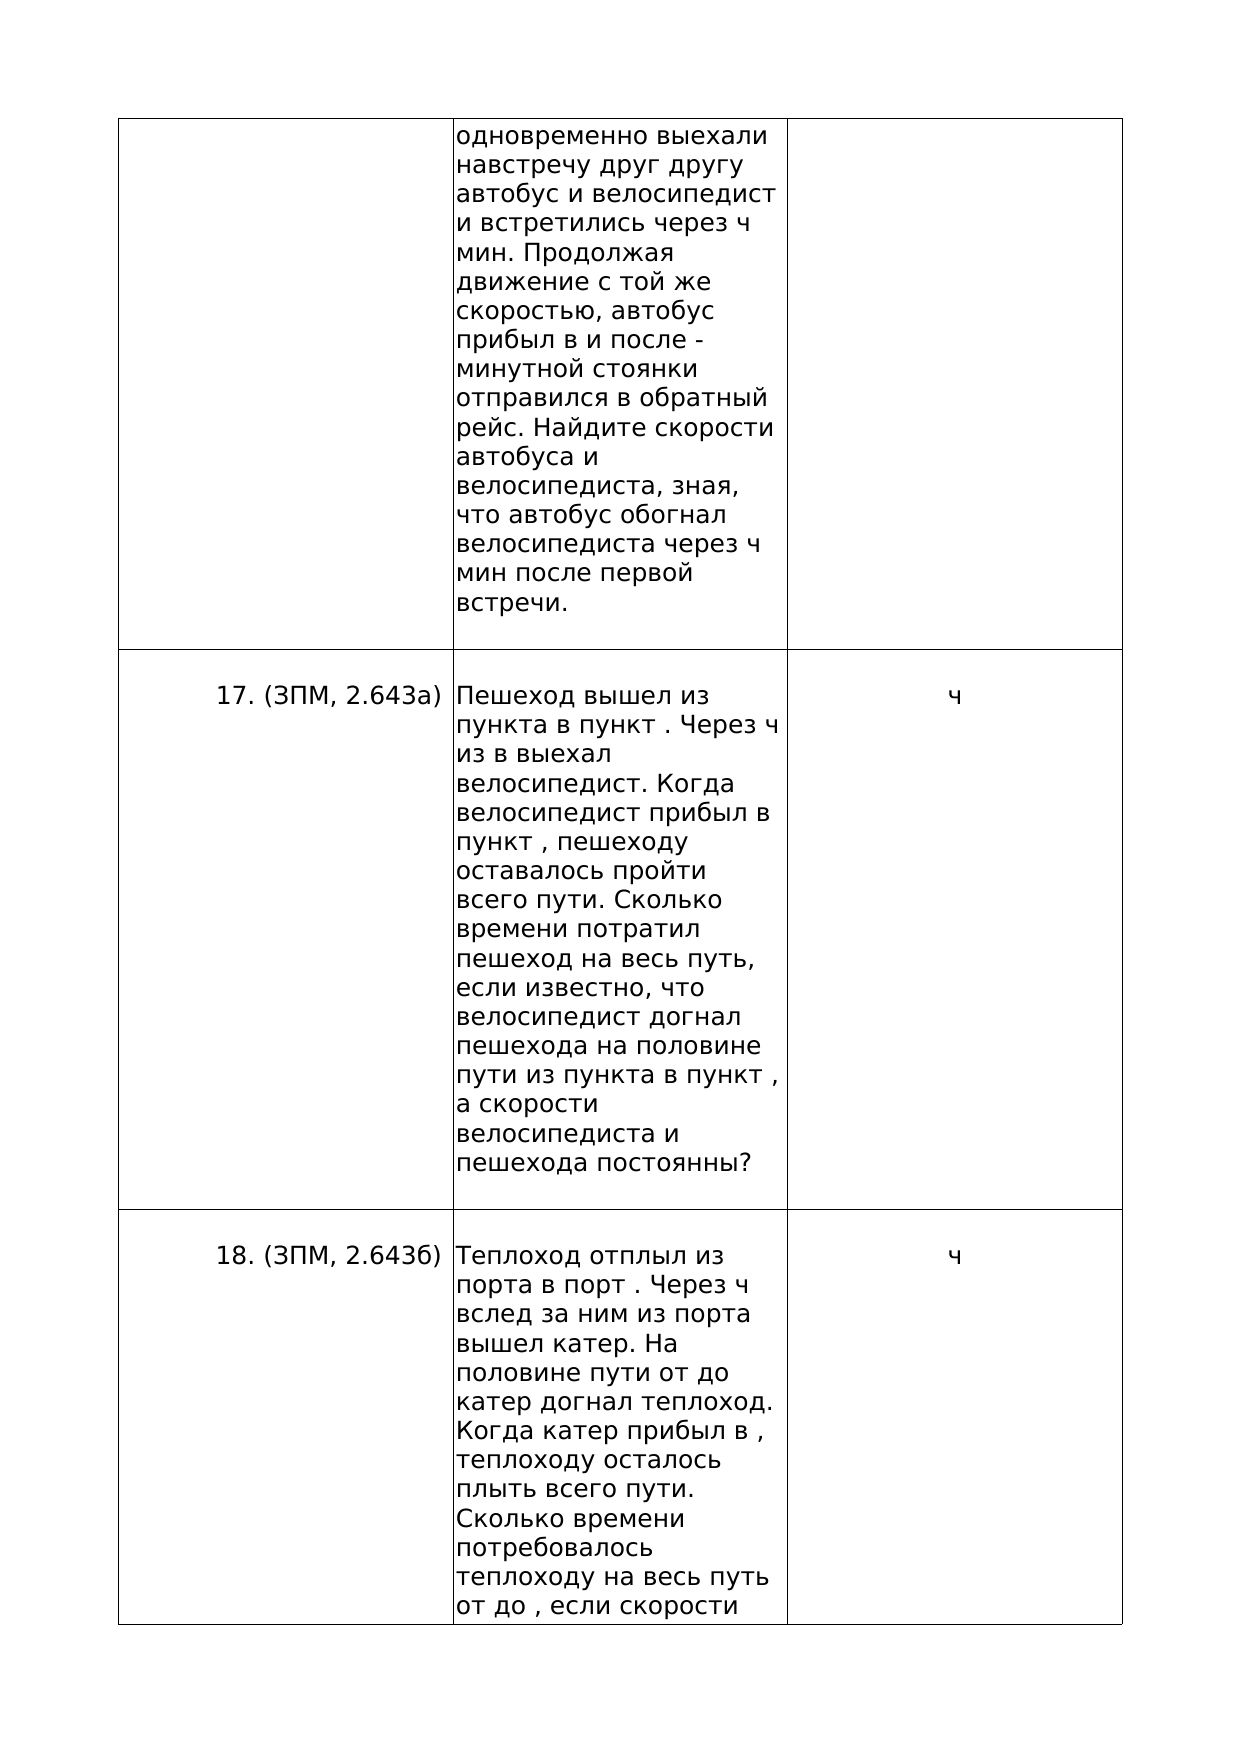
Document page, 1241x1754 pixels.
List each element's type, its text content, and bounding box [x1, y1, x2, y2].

table_cell 18. (ЗПМ, 2.643б) [119, 1210, 453, 1623]
table_cell Теплоход отплыл из порта в порт . Через ч вслед за ним из порта вышел катер. На половине пути от до катер догнал теплоход. Когда катер прибыл в , теплоходу осталось плыть всего пути. Сколько времени потребовалось теплоходу на весь путь от до , если скорости [454, 1210, 787, 1623]
table_cell ч [788, 650, 1122, 1209]
table_cell [119, 119, 453, 649]
table_cell [788, 119, 1122, 649]
table_cell Пешеход вышел из пункта в пункт . Через ч из в выехал велосипедист. Когда велосипедист прибыл в пункт , пешеходу оставалось пройти всего пути. Сколько времени потратил пешеход на весь путь, если известно, что велосипедист догнал пешехода на половине пути из пункта в пункт , а скорости велосипедиста и пешехода постоянны? [454, 650, 787, 1209]
table_cell ч [788, 1210, 1122, 1623]
table_cell 17. (ЗПМ, 2.643а) [119, 650, 453, 1209]
table_cell одновременно выехали навстречу друг другу автобус и велосипедист и встретились через ч мин. Продолжая движение с той же скоростью, автобус прибыл в и после -минутной стоянки отправился в обратный рейс. Найдите скорости автобуса и велосипедиста, зная, что автобус обогнал велосипедиста через ч мин после первой встречи. [454, 119, 787, 649]
